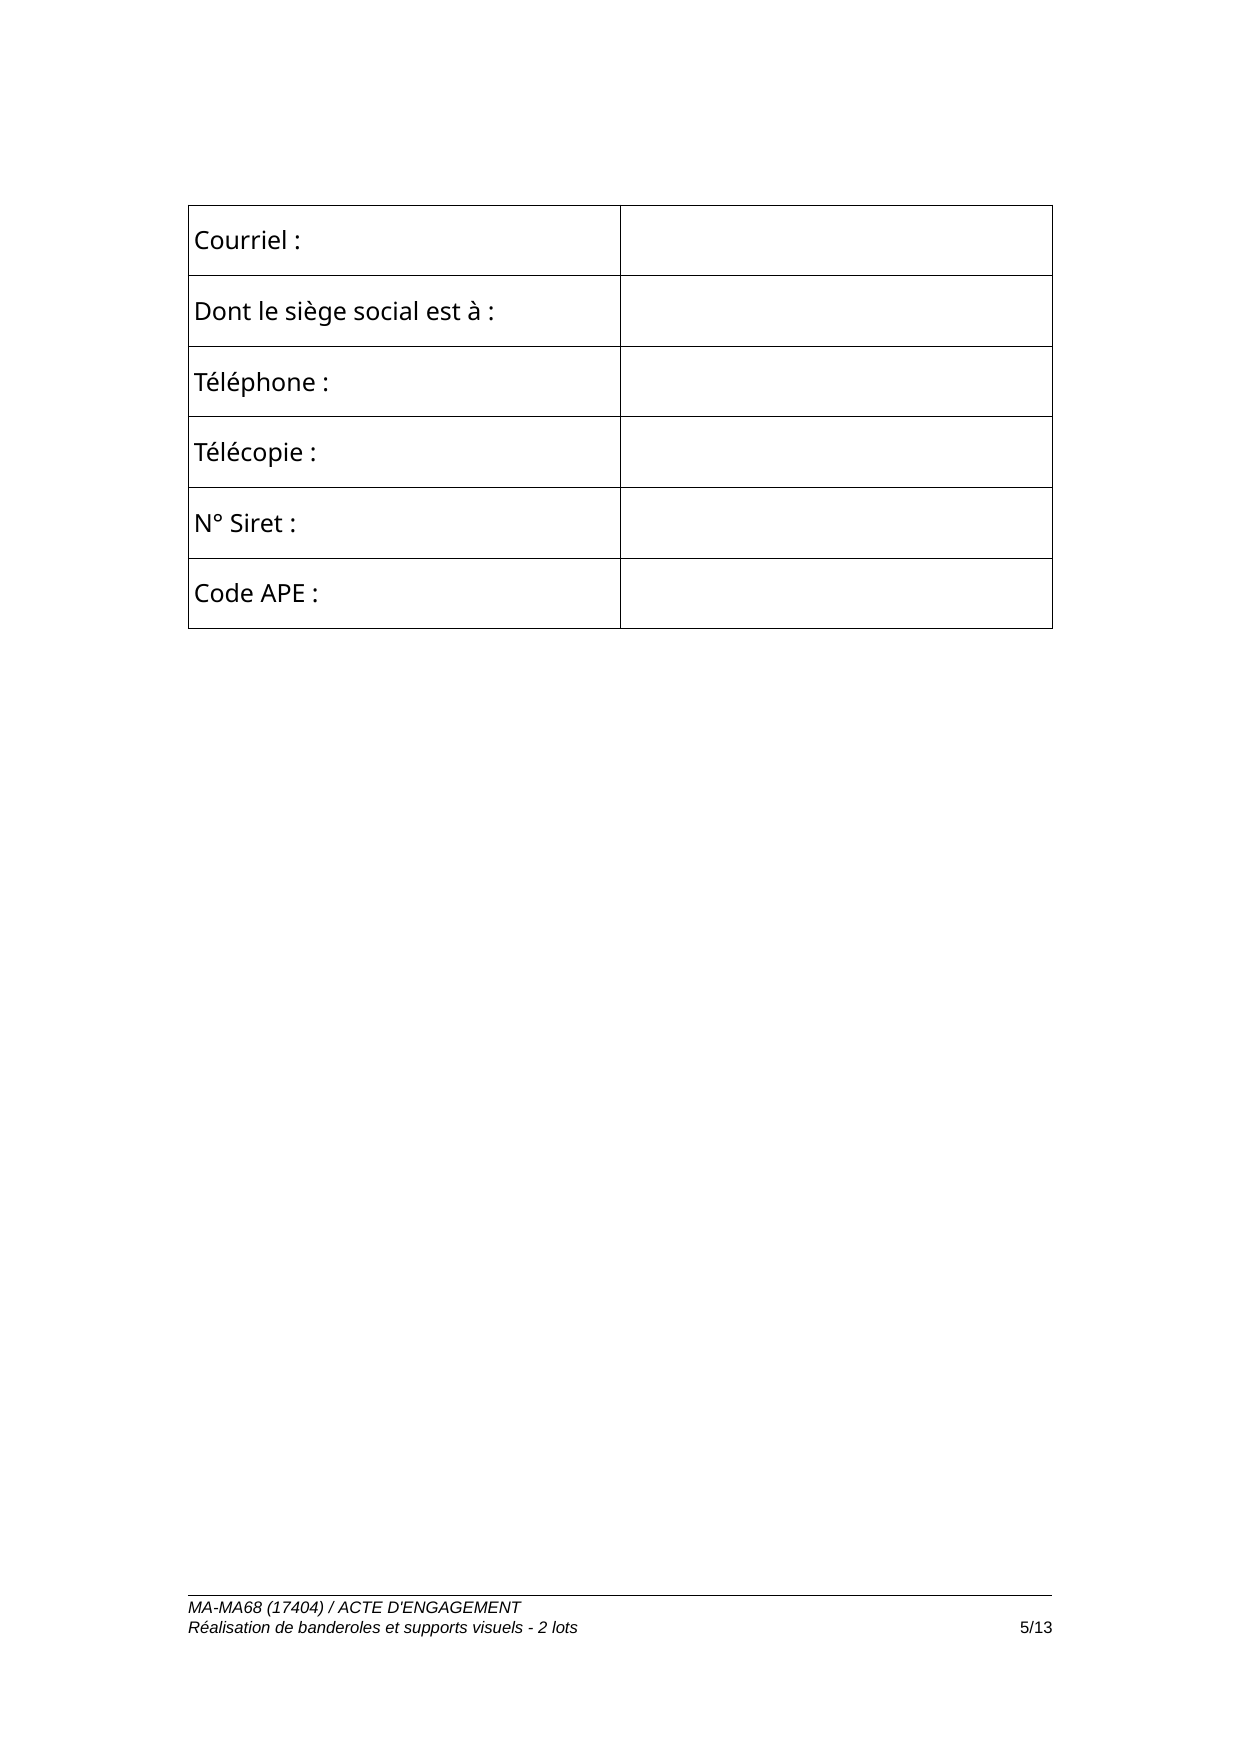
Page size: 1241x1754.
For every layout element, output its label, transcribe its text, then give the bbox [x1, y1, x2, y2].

table_cell Téléphone : [189, 347, 620, 416]
table_cell Code APE : [189, 559, 620, 628]
table_cell [621, 276, 1052, 346]
table_cell [621, 559, 1052, 628]
table_cell N° Siret : [189, 488, 620, 558]
table_cell [621, 417, 1052, 487]
table_cell Dont le siège social est à : [189, 276, 620, 346]
table_cell Courriel : [189, 206, 620, 275]
table_cell [621, 488, 1052, 558]
table_cell [621, 206, 1052, 275]
table_cell Télécopie : [189, 417, 620, 487]
table_cell [621, 347, 1052, 416]
